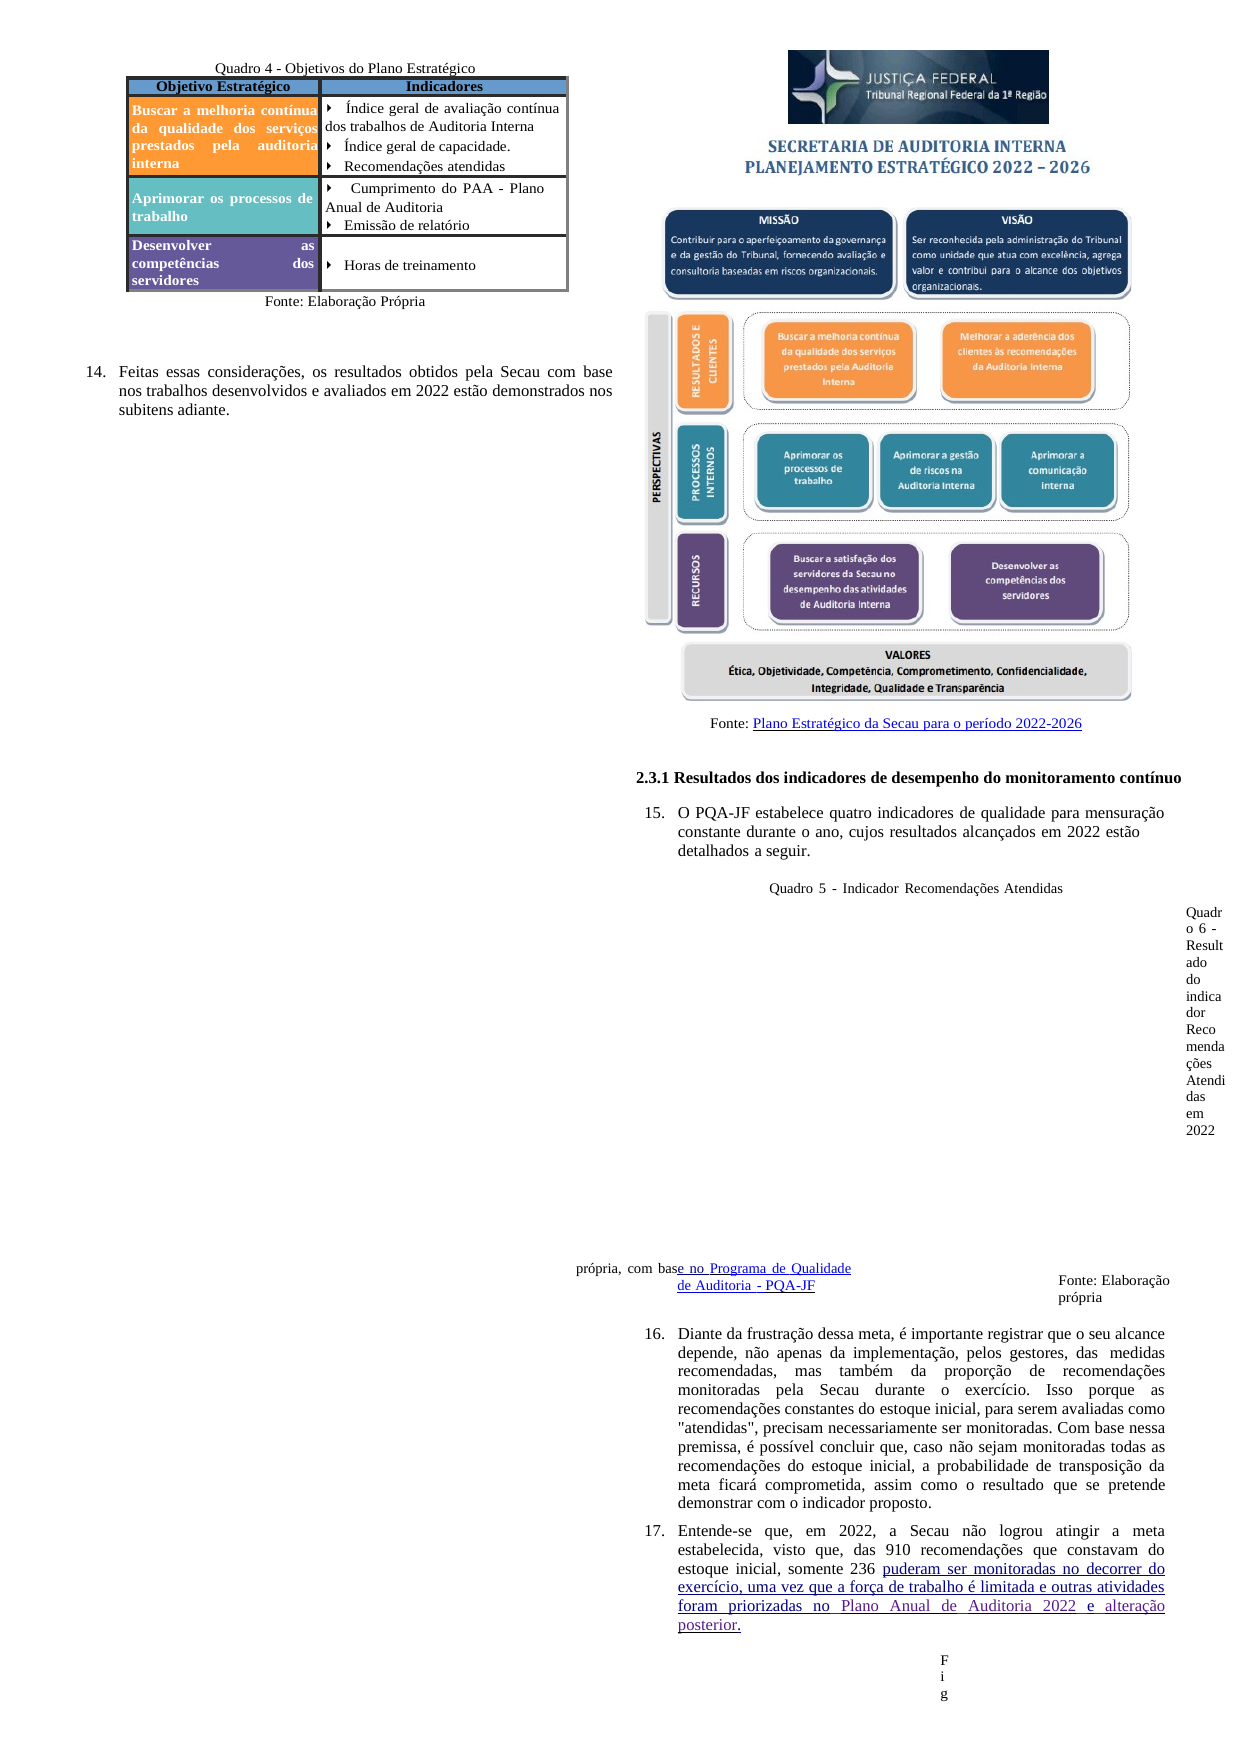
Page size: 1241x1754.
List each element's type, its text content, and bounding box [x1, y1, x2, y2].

table_header Indicadores [322, 80, 566, 94]
table_cell Índice geral de avaliação contínua dos trabalhos de Auditoria Interna Índice geral de capacidade. Recomendações atendidas [322, 97, 566, 175]
list Feitas essas considerações, os resultados obtidos pela Secau com base nos trabalhos desenvolvidos e avaliados em 2022 estão demonstrados nos subitens adiante. [85, 362, 613, 419]
table_cell Aprimorar os processos de trabalho [129, 178, 318, 234]
list Entende-se que, em 2022, a Secau não logrou atingir a meta estabelecida, visto que, das 910 recomendações que constavam do estoque inicial, somente 236 puderam ser monitoradas no decorrer do exercício, uma vez que a força de trabalho é limitada e outras atividades foram priorizadas no Plano Anual de Auditoria 2022 e alteração posterior. [644, 1521, 1166, 1634]
picture [644, 50, 1132, 701]
table_cell Horas de treinamento [322, 237, 566, 289]
text Quadro 6 - Resultado do indicador Recomendações Atendidas em 2022 [1186, 903, 1226, 1138]
subtitle Resultados dos indicadores de desempenho do monitoramento contínuo [636, 768, 1188, 787]
text Quadro 5 - Indicador Recomendações Atendidas [769, 879, 1188, 896]
table_cell Cumprimento do PAA - Plano Anual de Auditoria Emissão de relatório [322, 178, 566, 234]
table_cell Buscar a melhoria contínua da qualidade dos serviços prestados pela auditoria interna [129, 97, 318, 175]
text Fonte: Plano Estratégico da Secau para o período 2022-2026 [710, 715, 1188, 732]
list Diante da frustração dessa meta, é importante registrar que o seu alcance depende, não apenas da implementação, pelos gestores, das medidas recomendadas, mas também da proporção de recomendações monitoradas pela Secau durante o exercício. Isso porque as recomendações constantes do estoque inicial, para serem avaliadas como "atendidas", precisam necessariamente ser monitoradas. Com base nessa premissa, é possível concluir que, caso não sejam monitoradas todas as recomendações do estoque inicial, a probabilidade de transposição da meta ficará comprometida, assim como o resultado que se pretende demonstrar com o indicador proposto. [644, 1323, 1166, 1512]
list O PQA-JF estabelece quatro indicadores de qualidade para mensuração constante durante o ano, cujos resultados alcançados em 2022 estão detalhados a seguir. [644, 803, 1166, 860]
table_cell Desenvolver as competências dos servidores [129, 237, 318, 289]
text Fonte: Elaboração própria [1058, 1272, 1188, 1306]
table_header Objetivo Estratégico [129, 80, 318, 94]
text Fonte: Elaboração própria, com base no Programa de Qualidade de Auditoria - PQA-JF [677, 1259, 854, 1294]
text Quadro 4 - Objetivos do Plano Estratégico [213, 59, 477, 76]
text Fonte: Elaboração Própria [213, 293, 477, 310]
